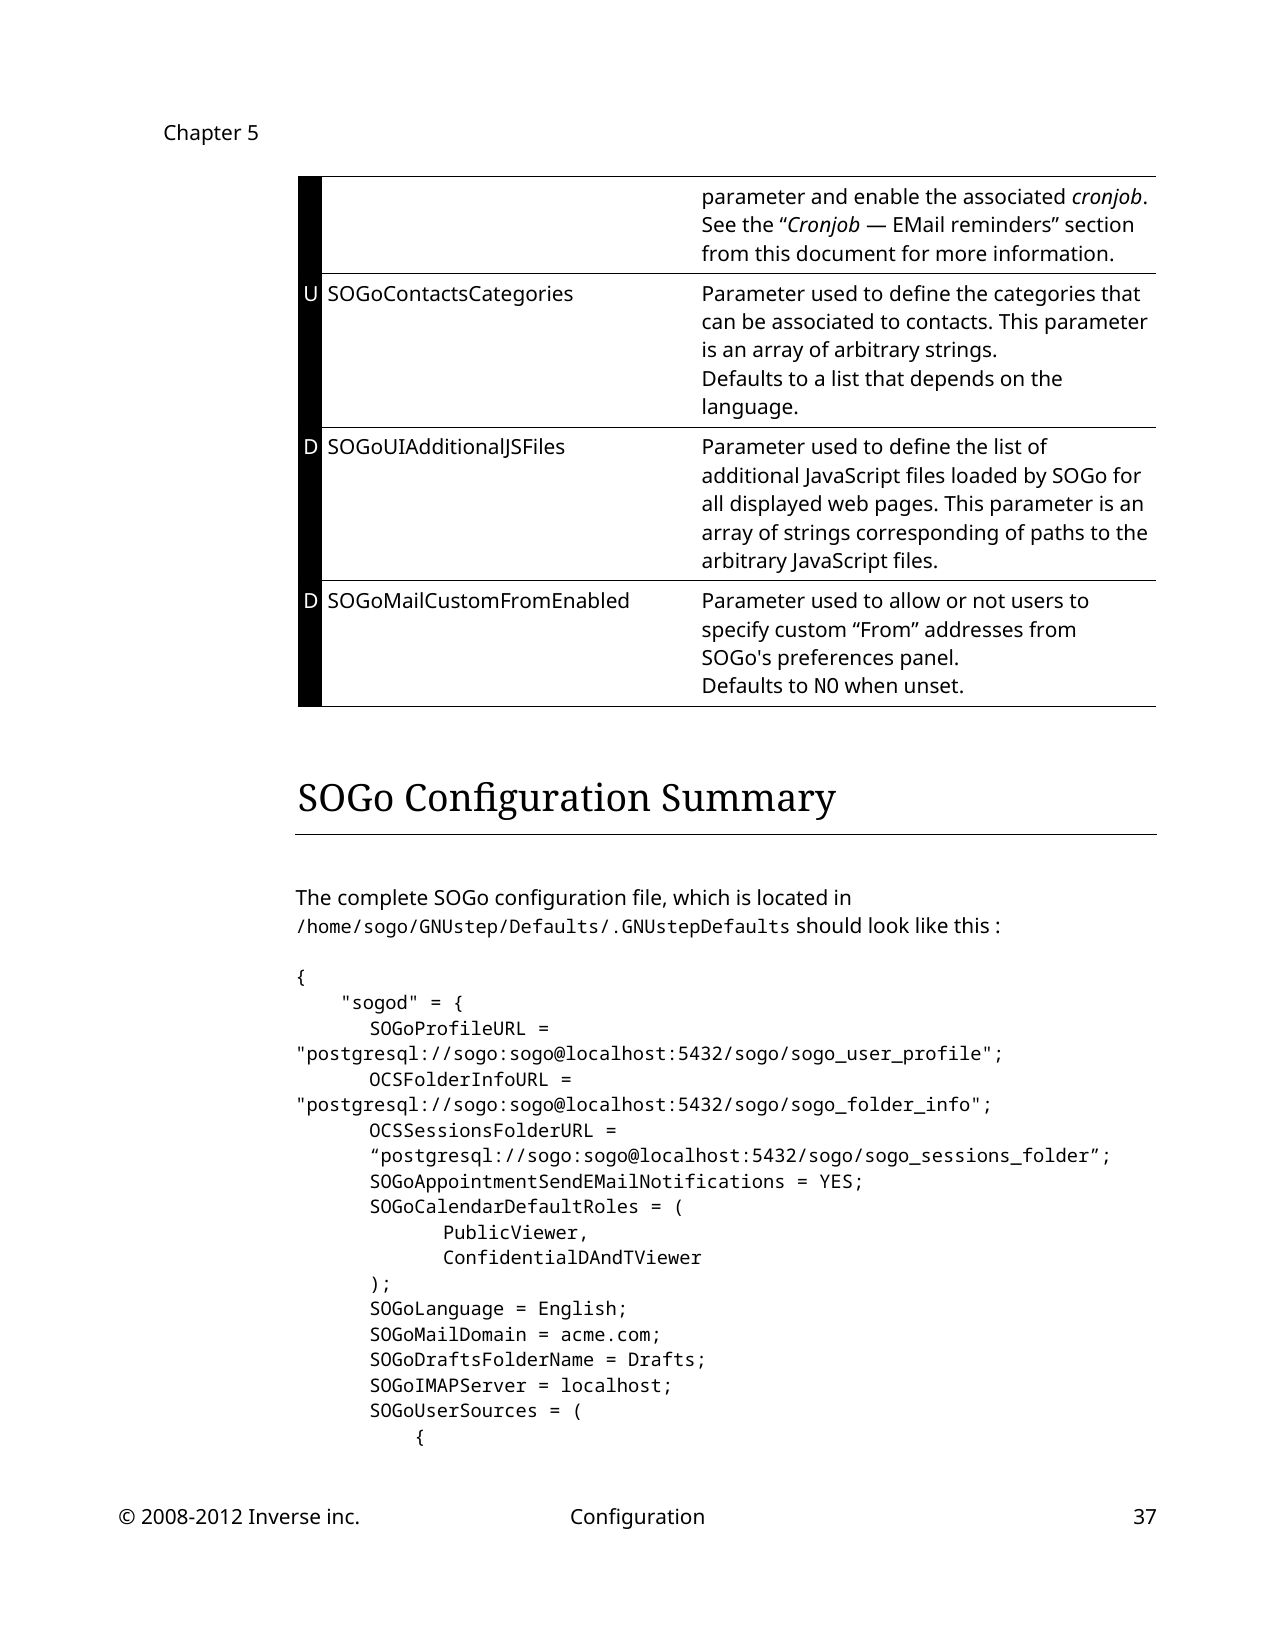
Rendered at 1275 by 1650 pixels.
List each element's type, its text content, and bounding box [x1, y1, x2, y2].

text SOGoCalendarDefaultRoles = ( [295, 1193, 1157, 1219]
table_cell SOGoUIAdditionalJSFiles [322, 428, 696, 580]
text ); [295, 1270, 1157, 1296]
text OCSSessionsFolderURL = “postgresql://sogo:sogo@localhost:5432/sogo/sogo_sessions_folder”; [295, 1117, 1157, 1168]
text OCSFolderInfoURL = "postgresql://sogo:sogo@localhost:5432/sogo/sogo_folder_info"; [295, 1066, 1157, 1117]
subtitle SOGo Configuration Summary [295, 772, 1157, 834]
text SOGoIMAPServer = localhost; [295, 1372, 1157, 1398]
text SOGoMailDomain = acme.com; [295, 1321, 1157, 1347]
table_cell D [298, 581, 322, 706]
text SOGoAppointmentSendEMailNotifications = YES; [295, 1168, 1157, 1193]
table_cell parameter and enable the associated cronjob. See the “Cronjob — EMail reminders” section from this document for more information. [696, 177, 1156, 273]
table_cell [322, 177, 696, 273]
table_cell Parameter used to define the list of additional JavaScript files loaded by SOGo for all displayed web pages. This parameter is an array of strings corresponding of paths to the arbitrary JavaScript files. [696, 428, 1156, 580]
text PublicViewer, [295, 1219, 1157, 1244]
table_cell Parameter used to allow or not users to specify custom “From” addresses from SOGo's preferences panel. Defaults to NO when unset. [696, 581, 1156, 706]
text The complete SOGo configuration file, which is located in /home/sogo/GNUstep/Defaults/.GNUstepDefaults should look like this : [295, 883, 1157, 940]
table_cell Parameter used to define the categories that can be associated to contacts. This parameter is an array of arbitrary strings. Defaults to a list that depends on the language. [696, 274, 1156, 427]
table_cell D [298, 428, 322, 580]
text SOGoUserSources = ( [295, 1398, 1157, 1423]
table_cell SOGoMailCustomFromEnabled [322, 581, 696, 706]
text { [295, 1423, 1157, 1449]
text SOGoLanguage = English; [295, 1296, 1157, 1321]
text SOGoProfileURL = "postgresql://sogo:sogo@localhost:5432/sogo/sogo_user_profile"; [295, 1015, 1157, 1066]
text "sogod" = { [295, 989, 1157, 1015]
text { [295, 964, 1157, 989]
text SOGoDraftsFolderName = Drafts; [295, 1347, 1157, 1372]
text ConfidentialDAndTViewer [295, 1244, 1157, 1270]
table_cell SOGoContactsCategories [322, 274, 696, 427]
table_cell U [298, 274, 322, 427]
table_cell [298, 177, 322, 273]
